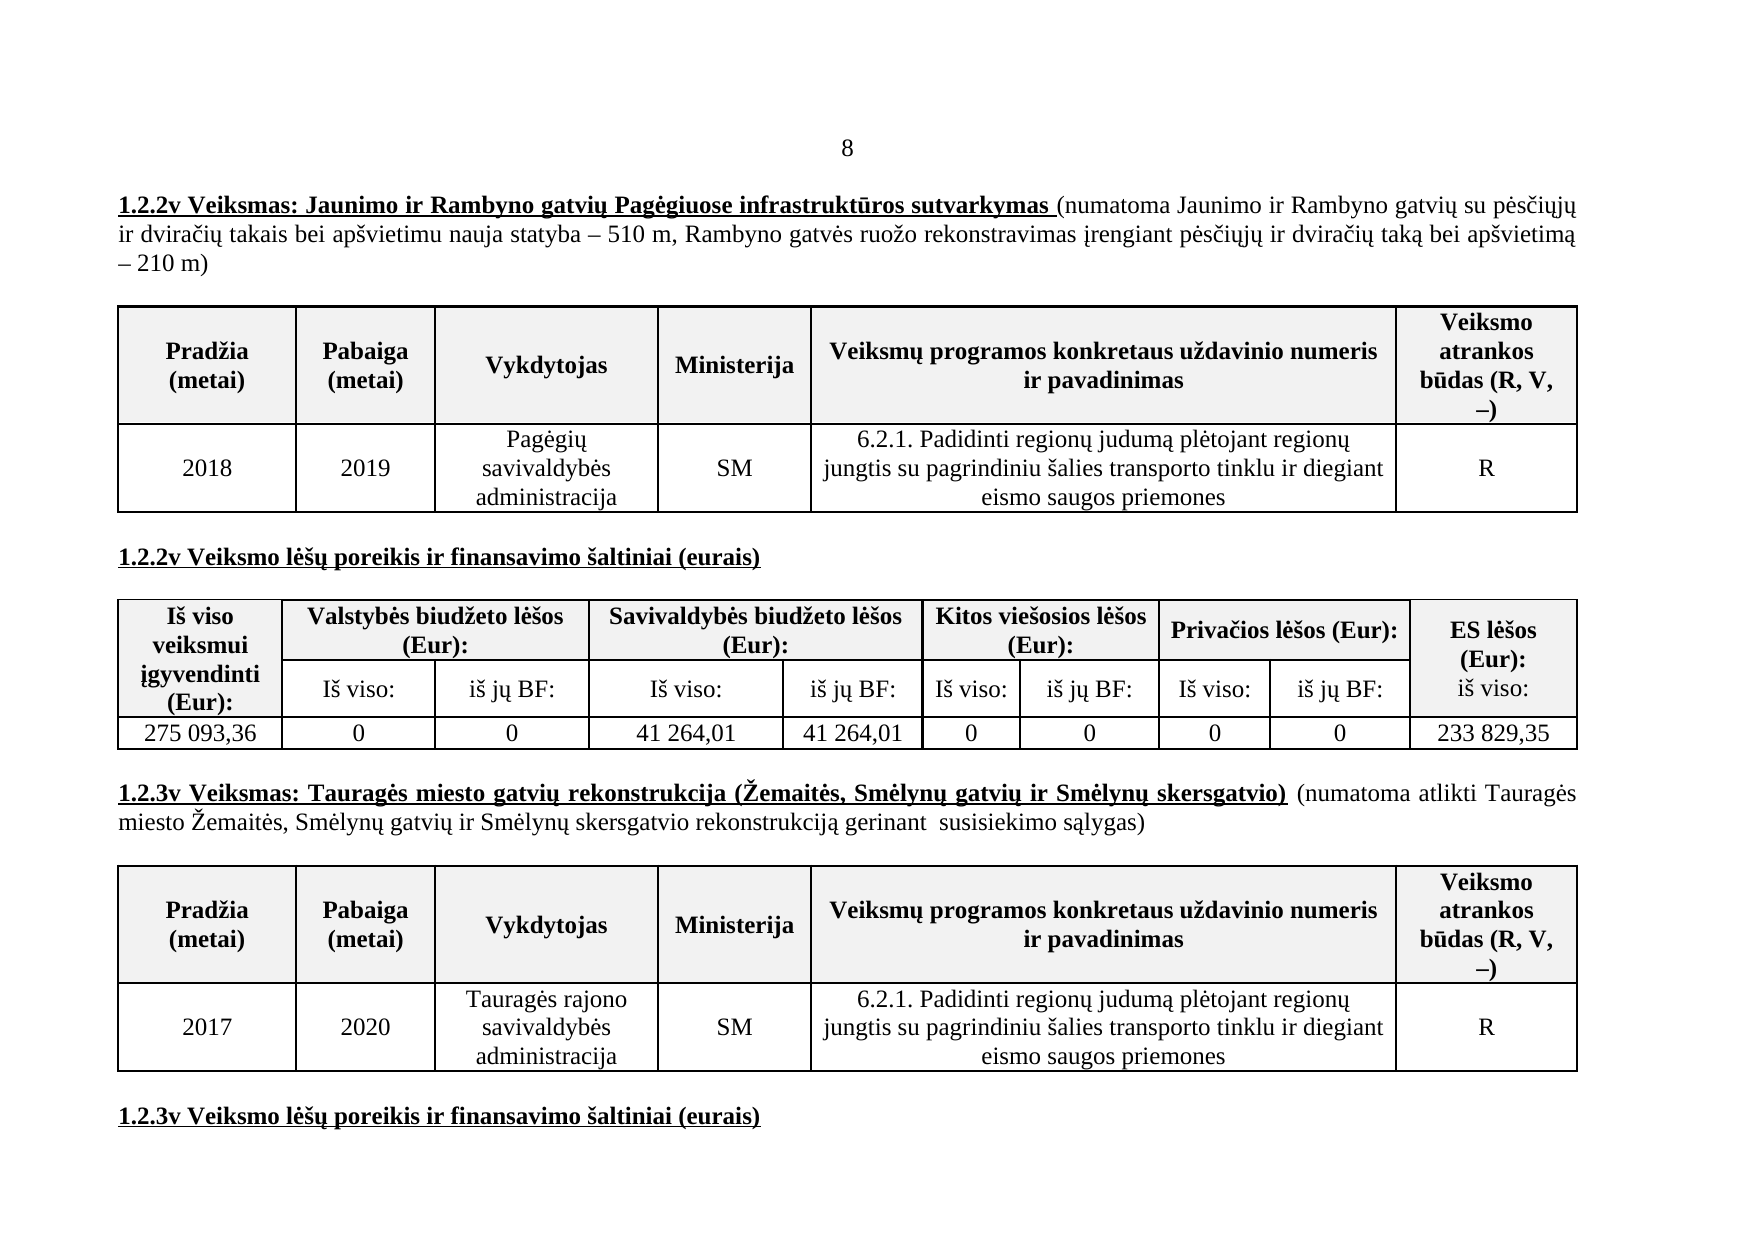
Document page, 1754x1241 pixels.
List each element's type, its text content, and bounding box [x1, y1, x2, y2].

table_header Valstybės biudžeto lėšos (Eur): [283, 601, 588, 659]
table_header Ministerija [659, 867, 810, 982]
table_cell 2018 [119, 425, 295, 511]
table_header Pabaiga (metai) [297, 867, 434, 982]
table_cell Iš viso: [924, 661, 1019, 716]
table_header Pradžia (metai) [119, 308, 295, 422]
table_header Privačios lėšos (Eur): [1160, 601, 1409, 659]
table_header Ministerija [659, 308, 810, 422]
table_cell 0 [1160, 718, 1269, 747]
table_cell iš jų BF: [1271, 661, 1409, 716]
table_header ES lėšos (Eur): iš viso: [1411, 600, 1576, 716]
table_cell 0 [436, 718, 588, 747]
table_header Veiksmo atrankos būdas (R, V, –) [1397, 867, 1576, 982]
text 1.2.2v Veiksmas: Jaunimo ir Rambyno gatvių Pagėgiuose infrastruktūros sutvarkymas (numatoma Jaunimo ir Rambyno gatvių su pėsčiųjų ir dviračių takais bei apšvietimu nauja statyba – 510 m, Rambyno gatvės ruožo rekonstravimas įrengiant pėsčiųjų ir dviračių taką bei apšvietimą – 210 m) [118, 190, 1577, 277]
table_cell 275 093,36 [119, 718, 281, 747]
table_cell Iš viso: [283, 661, 434, 716]
table_header Vykdytojas [436, 867, 657, 982]
table_cell 2020 [297, 984, 434, 1070]
table_cell 6.2.1. Padidinti regionų judumą plėtojant regionų jungtis su pagrindiniu šalies transporto tinklu ir diegiant eismo saugos priemones [812, 984, 1395, 1070]
table_cell Tauragės rajono savivaldybės administracija [436, 984, 657, 1070]
table_header Pabaiga (metai) [297, 308, 434, 422]
table_cell SM [659, 425, 810, 511]
table_cell 2017 [119, 984, 295, 1070]
table_cell 41 264,01 [784, 718, 921, 747]
table_header Veiksmo atrankos būdas (R, V, –) [1397, 308, 1576, 422]
text 1.2.3v Veiksmo lėšų poreikis ir finansavimo šaltiniai (eurais) [118, 1101, 1577, 1129]
text 1.2.3v Veiksmas: Tauragės miesto gatvių rekonstrukcija (Žemaitės, Smėlynų gatvių ir Smėlynų skersgatvio) (numatoma atlikti Tauragės miesto Žemaitės, Smėlynų gatvių ir Smėlynų skersgatvio rekonstrukciją gerinant susisiekimo sąlygas) [118, 778, 1577, 836]
table_header Vykdytojas [436, 308, 657, 422]
table_cell 0 [1271, 718, 1409, 747]
text 1.2.2v Veiksmo lėšų poreikis ir finansavimo šaltiniai (eurais) [118, 542, 1577, 570]
table_cell SM [659, 984, 810, 1070]
table_cell iš jų BF: [1021, 661, 1158, 716]
table_cell 2019 [297, 425, 434, 511]
table_cell R [1397, 984, 1576, 1070]
table_header Kitos viešosios lėšos (Eur): [924, 601, 1158, 659]
table_cell 6.2.1. Padidinti regionų judumą plėtojant regionų jungtis su pagrindiniu šalies transporto tinklu ir diegiant eismo saugos priemones [812, 425, 1395, 511]
table_cell 233 829,35 [1411, 718, 1576, 747]
table_cell 0 [283, 718, 434, 747]
table_cell Iš viso: [1160, 661, 1269, 716]
table_header Veiksmų programos konkretaus uždavinio numeris ir pavadinimas [812, 867, 1395, 982]
table_cell 41 264,01 [590, 718, 782, 747]
table_cell 0 [1021, 718, 1158, 747]
table_header Pradžia (metai) [119, 867, 295, 982]
table_cell 0 [924, 718, 1019, 747]
table_header Iš viso veiksmui įgyvendinti (Eur): [119, 600, 281, 716]
table_cell R [1397, 425, 1576, 511]
table_header Savivaldybės biudžeto lėšos (Eur): [590, 601, 921, 659]
table_cell iš jų BF: [784, 661, 921, 716]
table_cell Pagėgių savivaldybės administracija [436, 425, 657, 511]
table_cell iš jų BF: [436, 661, 588, 716]
table_header Veiksmų programos konkretaus uždavinio numeris ir pavadinimas [812, 308, 1395, 422]
table_cell Iš viso: [590, 661, 782, 716]
